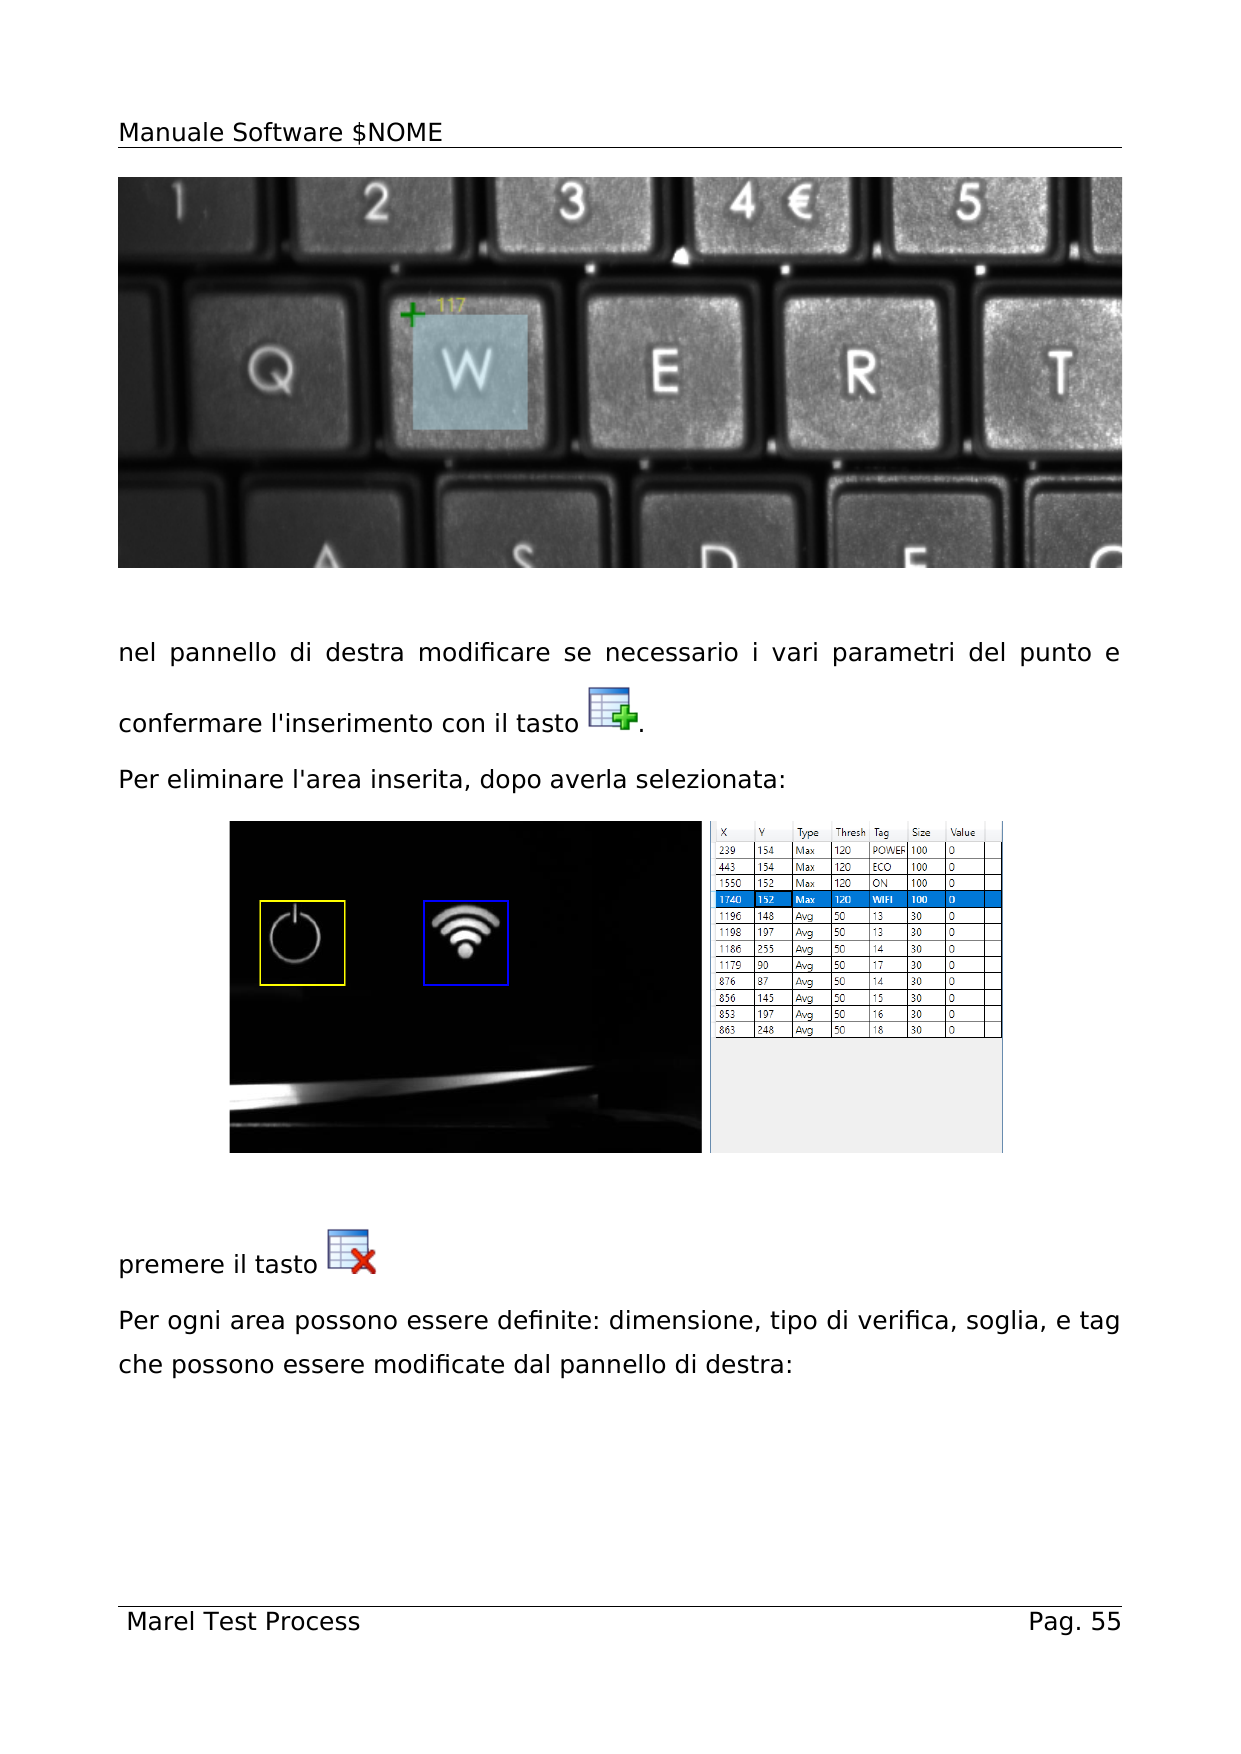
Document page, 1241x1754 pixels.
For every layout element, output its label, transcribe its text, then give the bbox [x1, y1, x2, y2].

text premere il tasto [118, 1223, 1122, 1279]
picture [587, 682, 638, 732]
picture [118, 177, 1123, 568]
picture [326, 1223, 377, 1274]
text nel pannello di destra modificare se necessario i vari parametri del punto e confermare l'inserimento con il tasto . [118, 638, 1122, 738]
picture [229, 821, 1011, 1153]
text Per ogni area possono essere definite: dimensione, tipo di verifica, soglia, e tag che possono essere modificate dal pannello di destra: [118, 1306, 1122, 1379]
text Per eliminare l'area inserita, dopo averla selezionata: [118, 765, 1122, 794]
